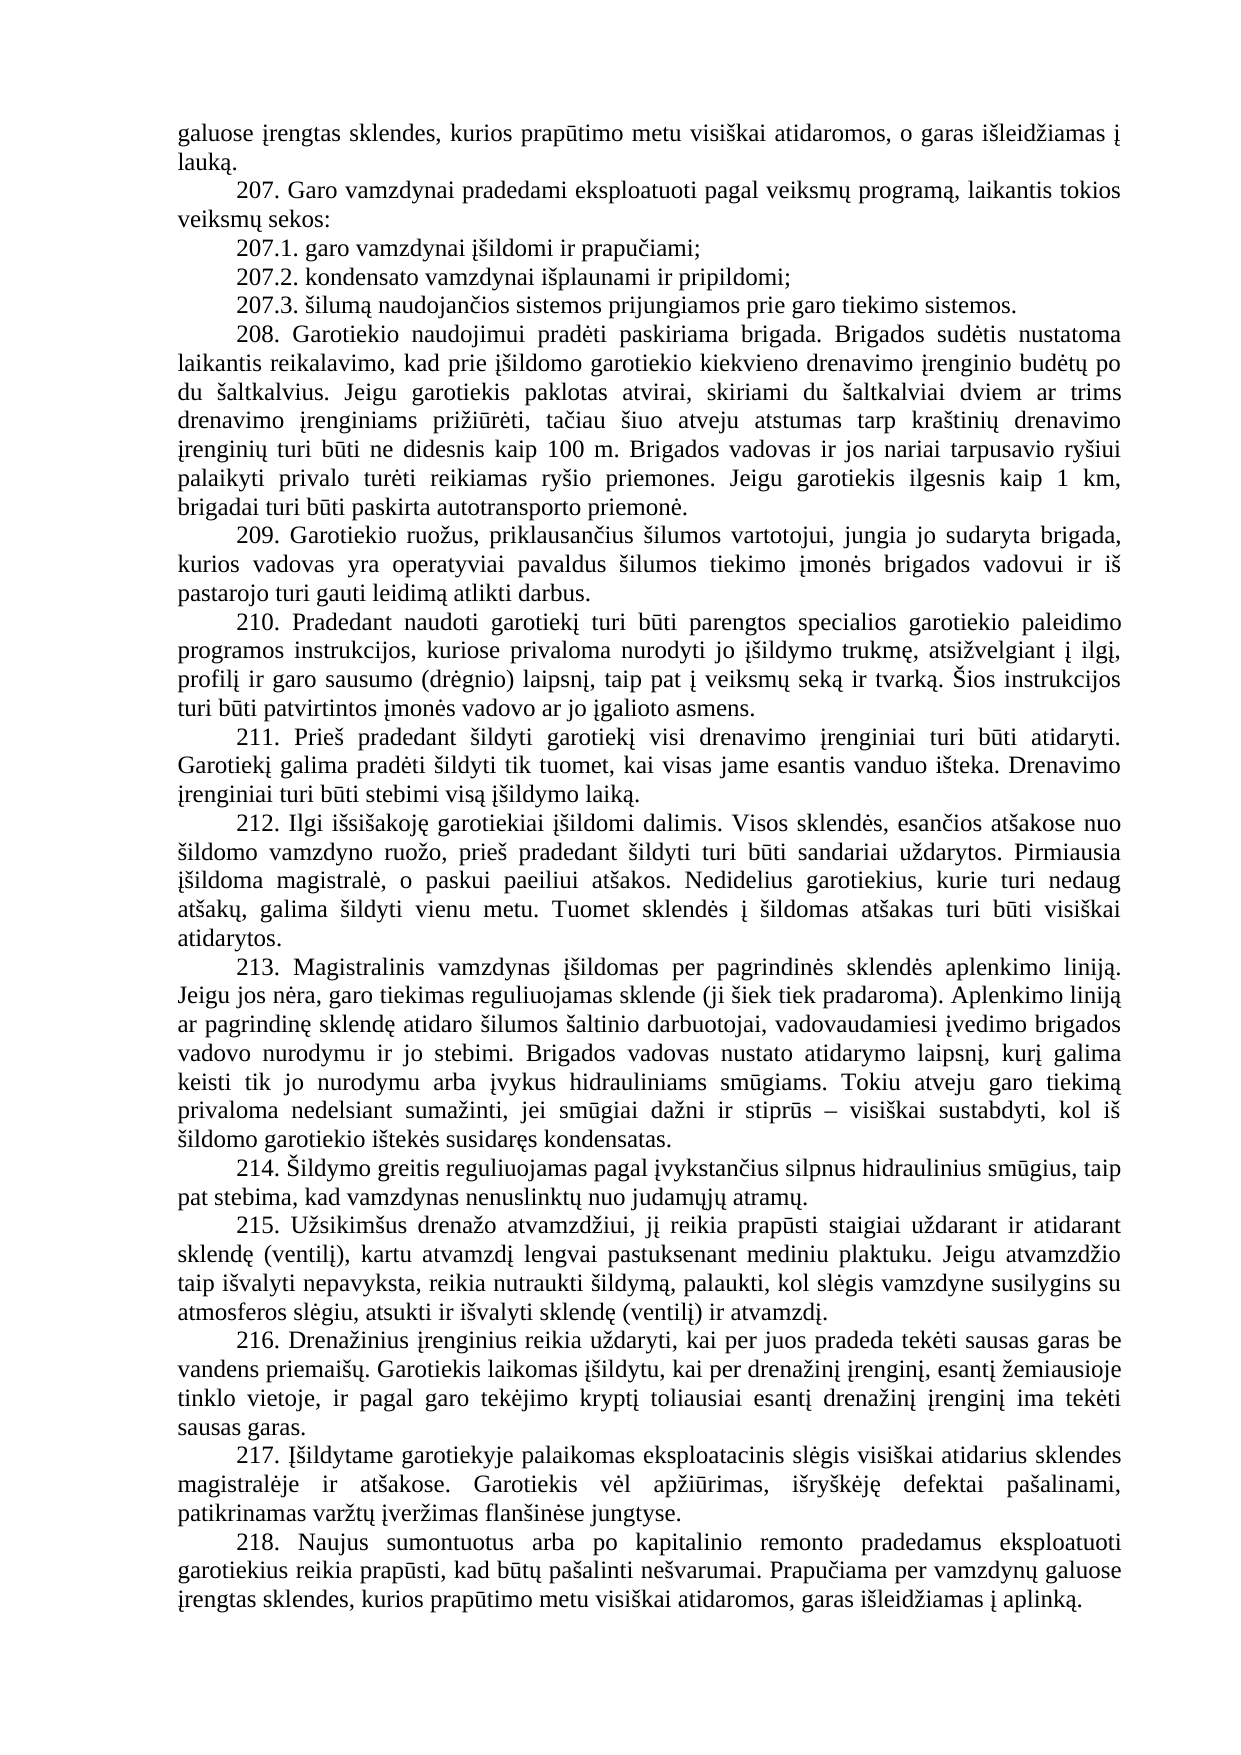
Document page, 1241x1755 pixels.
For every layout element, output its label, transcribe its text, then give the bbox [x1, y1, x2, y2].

text 217. Įšildytame garotiekyje palaikomas eksploatacinis slėgis visiškai atidarius sklendes magistralėje ir atšakose. Garotiekis vėl apžiūrimas, išryškėję defektai pašalinami, patikrinamas varžtų įveržimas flanšinėse jungtyse. [177, 1441, 1122, 1527]
text 215. Užsikimšus drenažo atvamzdžiui, jį reikia prapūsti staigiai uždarant ir atidarant sklendę (ventilį), kartu atvamzdį lengvai pastuksenant mediniu plaktuku. Jeigu atvamzdžio taip išvalyti nepavyksta, reikia nutraukti šildymą, palaukti, kol slėgis vamzdyne susilygins su atmosferos slėgiu, atsukti ir išvalyti sklendę (ventilį) ir atvamzdį. [177, 1211, 1122, 1326]
text 207.1. garo vamzdynai įšildomi ir prapučiami; [177, 233, 1122, 262]
text 211. Prieš pradedant šildyti garotiekį visi drenavimo įrenginiai turi būti atidaryti. Garotiekį galima pradėti šildyti tik tuomet, kai visas jame esantis vanduo išteka. Drenavimo įrenginiai turi būti stebimi visą įšildymo laiką. [177, 722, 1122, 808]
text 212. Ilgi išsišakoję garotiekiai įšildomi dalimis. Visos sklendės, esančios atšakose nuo šildomo vamzdyno ruožo, prieš pradedant šildyti turi būti sandariai uždarytos. Pirmiausia įšildoma magistralė, o paskui paeiliui atšakos. Nedidelius garotiekius, kurie turi nedaug atšakų, galima šildyti vienu metu. Tuomet sklendės į šildomas atšakas turi būti visiškai atidarytos. [177, 808, 1122, 952]
text 214. Šildymo greitis reguliuojamas pagal įvykstančius silpnus hidraulinius smūgius, taip pat stebima, kad vamzdynas nenuslinktų nuo judamųjų atramų. [177, 1153, 1122, 1211]
text 213. Magistralinis vamzdynas įšildomas per pagrindinės sklendės aplenkimo liniją. Jeigu jos nėra, garo tiekimas reguliuojamas sklende (ji šiek tiek pradaroma). Aplenkimo liniją ar pagrindinę sklendę atidaro šilumos šaltinio darbuotojai, vadovaudamiesi įvedimo brigados vadovo nurodymu ir jo stebimi. Brigados vadovas nustato atidarymo laipsnį, kurį galima keisti tik jo nurodymu arba įvykus hidrauliniams smūgiams. Tokiu atveju garo tiekimą privaloma nedelsiant sumažinti, jei smūgiai dažni ir stiprūs – visiškai sustabdyti, kol iš šildomo garotiekio ištekės susidaręs kondensatas. [177, 952, 1122, 1153]
text 207.2. kondensato vamzdynai išplaunami ir pripildomi; [177, 262, 1122, 291]
text 207.3. šilumą naudojančios sistemos prijungiamos prie garo tiekimo sistemos. [177, 291, 1122, 319]
text 209. Garotiekio ruožus, priklausančius šilumos vartotojui, jungia jo sudaryta brigada, kurios vadovas yra operatyviai pavaldus šilumos tiekimo įmonės brigados vadovui ir iš pastarojo turi gauti leidimą atlikti darbus. [177, 521, 1122, 607]
text 218. Naujus sumontuotus arba po kapitalinio remonto pradedamus eksploatuoti garotiekius reikia prapūsti, kad būtų pašalinti nešvarumai. Prapučiama per vamzdynų galuose įrengtas sklendes, kurios prapūtimo metu visiškai atidaromos, garas išleidžiamas į aplinką. [177, 1527, 1122, 1613]
text 207. Garo vamzdynai pradedami eksploatuoti pagal veiksmų programą, laikantis tokios veiksmų sekos: [177, 176, 1122, 233]
text 208. Garotiekio naudojimui pradėti paskiriama brigada. Brigados sudėtis nustatoma laikantis reikalavimo, kad prie įšildomo garotiekio kiekvieno drenavimo įrenginio budėtų po du šaltkalvius. Jeigu garotiekis paklotas atvirai, skiriami du šaltkalviai dviem ar trims drenavimo įrenginiams prižiūrėti, tačiau šiuo atveju atstumas tarp kraštinių drenavimo įrenginių turi būti ne didesnis kaip 100 m. Brigados vadovas ir jos nariai tarpusavio ryšiui palaikyti privalo turėti reikiamas ryšio priemones. Jeigu garotiekis ilgesnis kaip 1 km, brigadai turi būti paskirta autotransporto priemonė. [177, 319, 1122, 521]
text galuose įrengtas sklendes, kurios prapūtimo metu visiškai atidaromos, o garas išleidžiamas į lauką. [177, 118, 1122, 176]
text 216. Drenažinius įrenginius reikia uždaryti, kai per juos pradeda tekėti sausas garas be vandens priemaišų. Garotiekis laikomas įšildytu, kai per drenažinį įrenginį, esantį žemiausioje tinklo vietoje, ir pagal garo tekėjimo kryptį toliausiai esantį drenažinį įrenginį ima tekėti sausas garas. [177, 1326, 1122, 1441]
text 210. Pradedant naudoti garotiekį turi būti parengtos specialios garotiekio paleidimo programos instrukcijos, kuriose privaloma nurodyti jo įšildymo trukmę, atsižvelgiant į ilgį, profilį ir garo sausumo (drėgnio) laipsnį, taip pat į veiksmų seką ir tvarką. Šios instrukcijos turi būti patvirtintos įmonės vadovo ar jo įgalioto asmens. [177, 607, 1122, 722]
